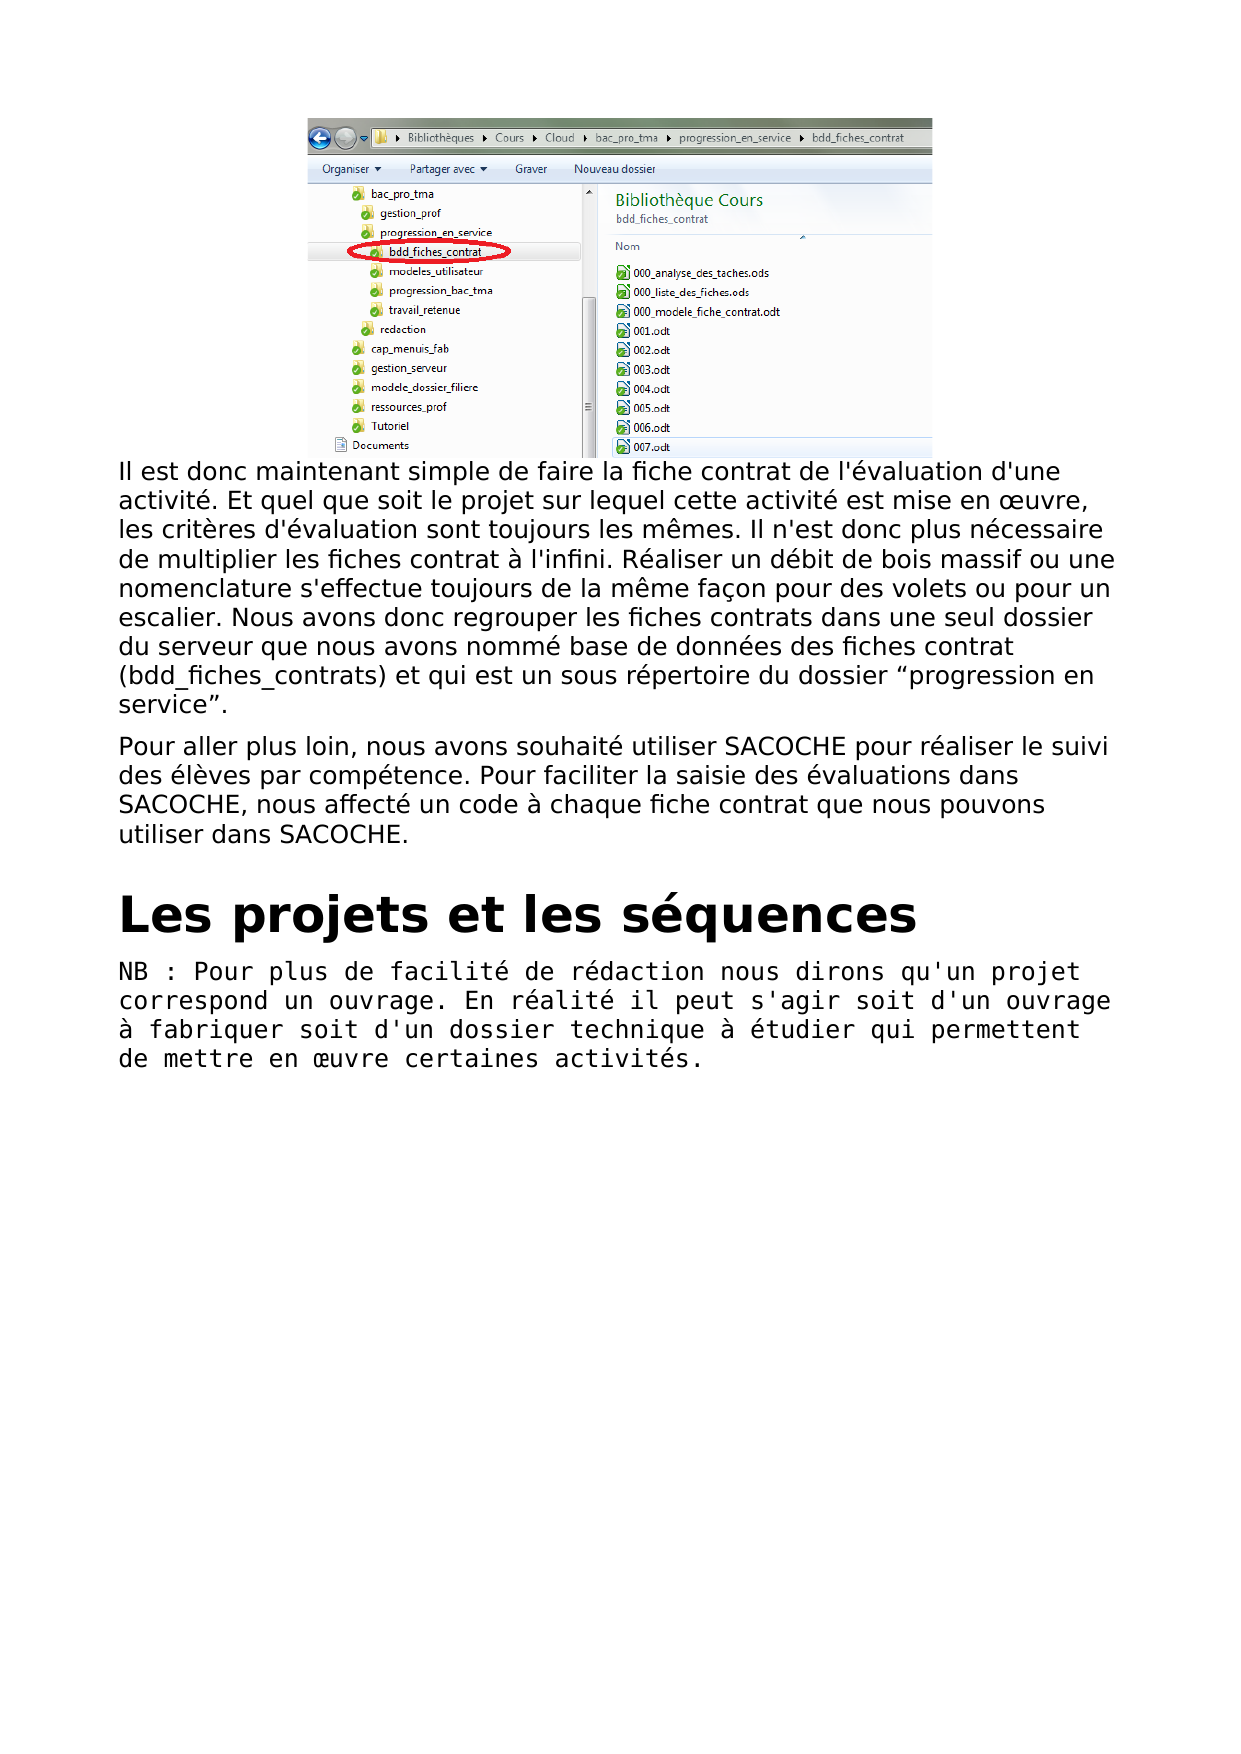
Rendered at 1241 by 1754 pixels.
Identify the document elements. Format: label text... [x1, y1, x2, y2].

picture [307, 118, 933, 458]
subtitle Les projets et les séquences [118, 886, 1122, 945]
text Il est donc maintenant simple de faire la fiche contrat de l'évaluation d'une activité. Et quel que soit le projet sur lequel cette activité est mise en œuvre, les critères d'évaluation sont toujours les mêmes. Il n'est donc plus nécessaire de multiplier les fiches contrat à l'infini. Réaliser un débit de bois massif ou une nomenclature s'effectue toujours de la même façon pour des volets ou pour un escalier. Nous avons donc regrouper les fiches contrats dans une seul dossier du serveur que nous avons nommé base de données des fiches contrat (bdd_fiches_contrats) et qui est un sous répertoire du dossier “progression en service”. [118, 118, 1122, 720]
text NB : Pour plus de facilité de rédaction nous dirons qu'un projet correspond un ouvrage. En réalité il peut s'agir soit d'un ouvrage à fabriquer soit d'un dossier technique à étudier qui permettent de mettre en œuvre certaines activités. [118, 957, 1122, 1074]
text Pour aller plus loin, nous avons souhaité utiliser SACOCHE pour réaliser le suivi des élèves par compétence. Pour faciliter la saisie des évaluations dans SACOCHE, nous affecté un code à chaque fiche contrat que nous pouvons utiliser dans SACOCHE. [118, 732, 1122, 849]
